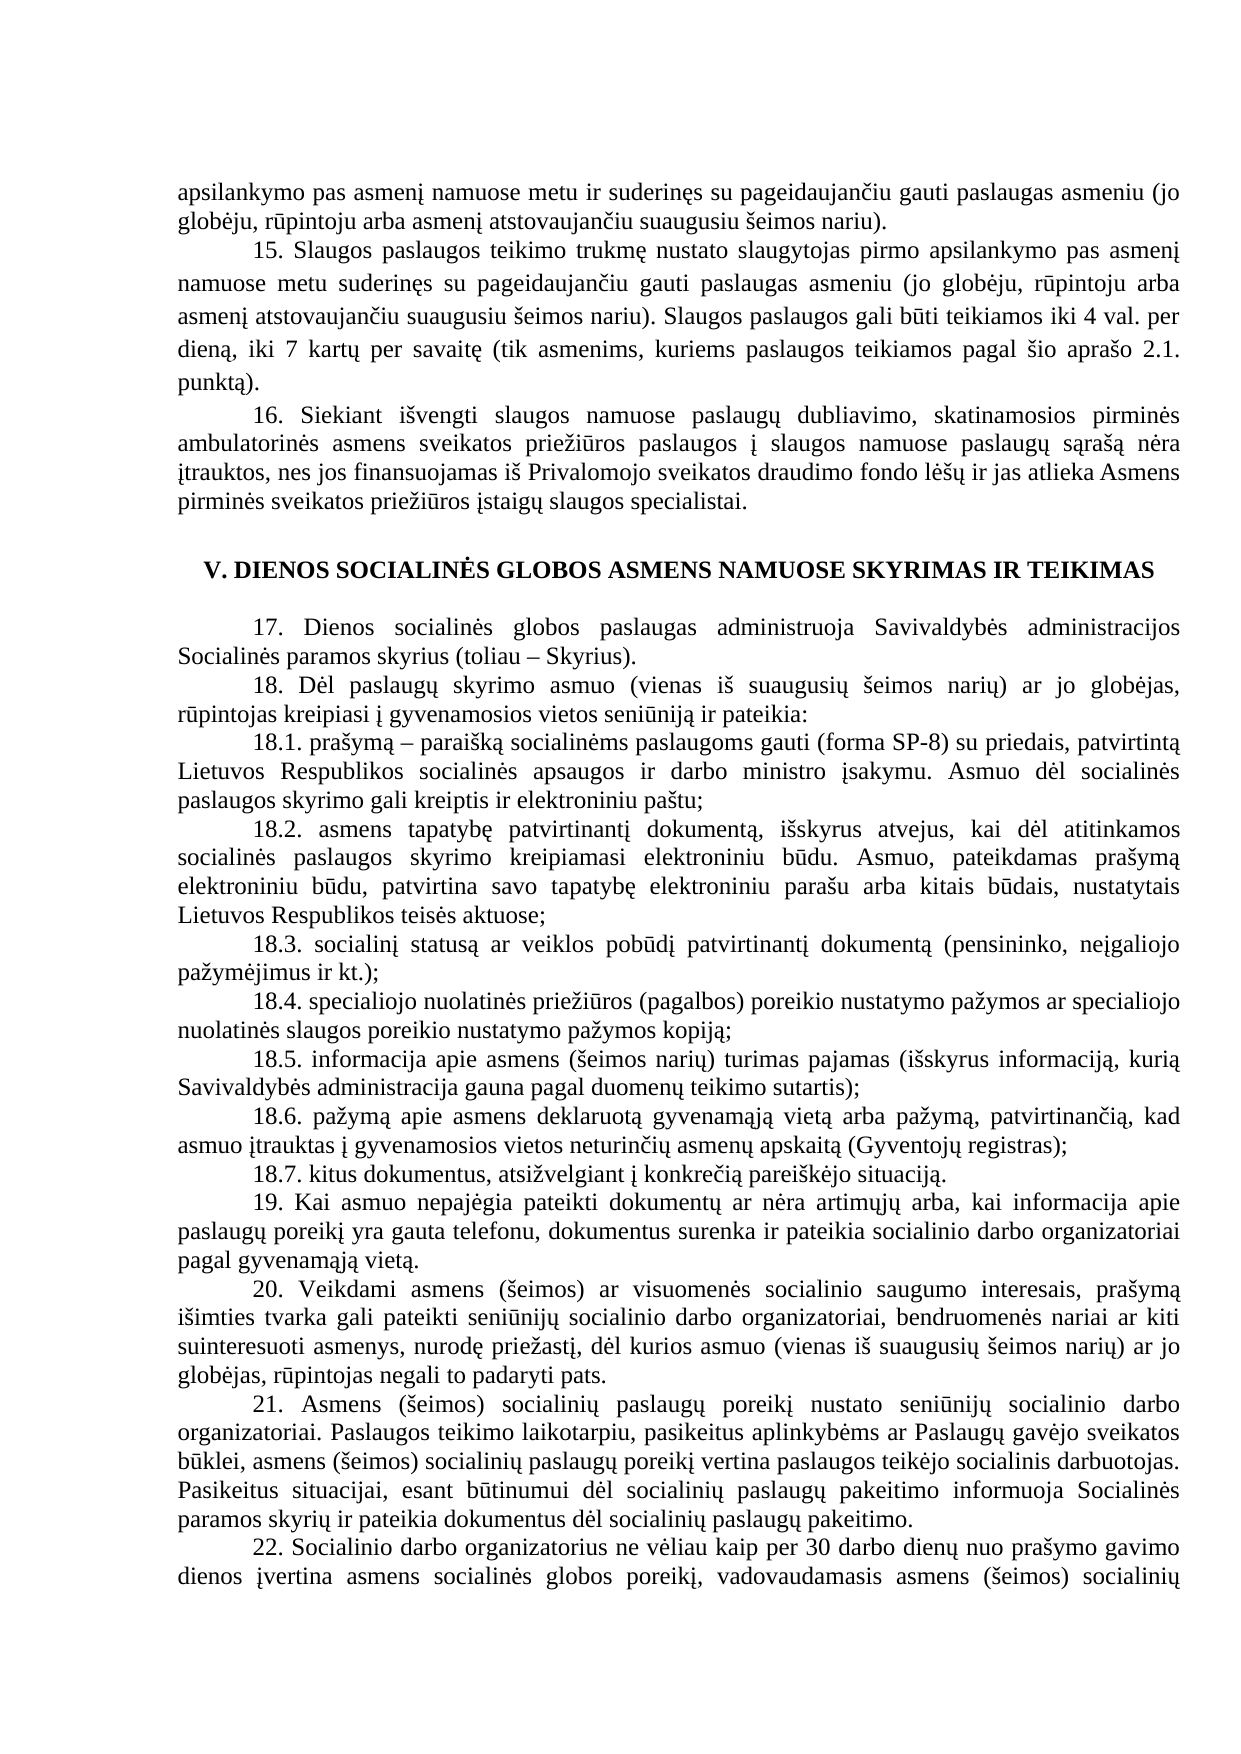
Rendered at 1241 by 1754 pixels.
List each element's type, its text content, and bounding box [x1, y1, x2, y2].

text 20. Veikdami asmens (šeimos) ar visuomenės socialinio saugumo interesais, prašymą išimties tvarka gali pateikti seniūnijų socialinio darbo organizatoriai, bendruomenės nariai ar kiti suinteresuoti asmenys, nurodę priežastį, dėl kurios asmuo (vienas iš suaugusių šeimos narių) ar jo globėjas, rūpintojas negali to padaryti pats. [177, 1274, 1181, 1389]
text 18. Dėl paslaugų skyrimo asmuo (vienas iš suaugusių šeimos narių) ar jo globėjas, rūpintojas kreipiasi į gyvenamosios vietos seniūniją ir pateikia: [177, 670, 1181, 727]
text 18.4. specialiojo nuolatinės priežiūros (pagalbos) poreikio nustatymo pažymos ar specialiojo nuolatinės slaugos poreikio nustatymo pažymos kopiją; [177, 986, 1181, 1044]
text 15. Slaugos paslaugos teikimo trukmę nustato slaugytojas pirmo apsilankymo pas asmenį namuose metu suderinęs su pageidaujančiu gauti paslaugas asmeniu (jo globėju, rūpintoju arba asmenį atstovaujančiu suaugusiu šeimos nariu). Slaugos paslaugos gali būti teikiamos iki 4 val. per dieną, iki 7 kartų per savaitę (tik asmenims, kuriems paslaugos teikiamos pagal šio aprašo 2.1. punktą). [177, 235, 1181, 396]
text apsilankymo pas asmenį namuose metu ir suderinęs su pageidaujančiu gauti paslaugas asmeniu (jo globėju, rūpintoju arba asmenį atstovaujančiu suaugusiu šeimos nariu). [177, 177, 1181, 235]
text 19. Kai asmuo nepajėgia pateikti dokumentų ar nėra artimųjų arba, kai informacija apie paslaugų poreikį yra gauta telefonu, dokumentus surenka ir pateikia socialinio darbo organizatoriai pagal gyvenamąją vietą. [177, 1187, 1181, 1274]
text 18.6. pažymą apie asmens deklaruotą gyvenamąją vietą arba pažymą, patvirtinančią, kad asmuo įtrauktas į gyvenamosios vietos neturinčių asmenų apskaitą (Gyventojų registras); [177, 1101, 1181, 1159]
text 22. Socialinio darbo organizatorius ne vėliau kaip per 30 darbo dienų nuo prašymo gavimo dienos įvertina asmens socialinės globos poreikį, vadovaudamasis asmens (šeimos) socialinių [177, 1532, 1181, 1590]
text V. DIENOS SOCIALINĖS GLOBOS ASMENS NAMUOSE SKYRIMAS IR TEIKIMAS [177, 555, 1181, 584]
text 16. Siekiant išvengti slaugos namuose paslaugų dubliavimo, skatinamosios pirminės ambulatorinės asmens sveikatos priežiūros paslaugos į slaugos namuose paslaugų sąrašą nėra įtrauktos, nes jos finansuojamas iš Privalomojo sveikatos draudimo fondo lėšų ir jas atlieka Asmens pirminės sveikatos priežiūros įstaigų slaugos specialistai. [177, 400, 1181, 515]
text 18.7. kitus dokumentus, atsižvelgiant į konkrečią pareiškėjo situaciją. [177, 1159, 1181, 1187]
text 21. Asmens (šeimos) socialinių paslaugų poreikį nustato seniūnijų socialinio darbo organizatoriai. Paslaugos teikimo laikotarpiu, pasikeitus aplinkybėms ar Paslaugų gavėjo sveikatos būklei, asmens (šeimos) socialinių paslaugų poreikį vertina paslaugos teikėjo socialinis darbuotojas. Pasikeitus situacijai, esant būtinumui dėl socialinių paslaugų pakeitimo informuoja Socialinės paramos skyrių ir pateikia dokumentus dėl socialinių paslaugų pakeitimo. [177, 1389, 1181, 1532]
text 18.3. socialinį statusą ar veiklos pobūdį patvirtinantį dokumentą (pensininko, neįgaliojo pažymėjimus ir kt.); [177, 929, 1181, 986]
text 18.5. informacija apie asmens (šeimos narių) turimas pajamas (išskyrus informaciją, kurią Savivaldybės administracija gauna pagal duomenų teikimo sutartis); [177, 1044, 1181, 1101]
text 17. Dienos socialinės globos paslaugas administruoja Savivaldybės administracijos Socialinės paramos skyrius (toliau – Skyrius). [177, 612, 1181, 670]
text 18.1. prašymą – paraišką socialinėms paslaugoms gauti (forma SP-8) su priedais, patvirtintą Lietuvos Respublikos socialinės apsaugos ir darbo ministro įsakymu. Asmuo dėl socialinės paslaugos skyrimo gali kreiptis ir elektroniniu paštu; [177, 727, 1181, 814]
text 18.2. asmens tapatybę patvirtinantį dokumentą, išskyrus atvejus, kai dėl atitinkamos socialinės paslaugos skyrimo kreipiamasi elektroniniu būdu. Asmuo, pateikdamas prašymą elektroniniu būdu, patvirtina savo tapatybę elektroniniu parašu arba kitais būdais, nustatytais Lietuvos Respublikos teisės aktuose; [177, 814, 1181, 929]
